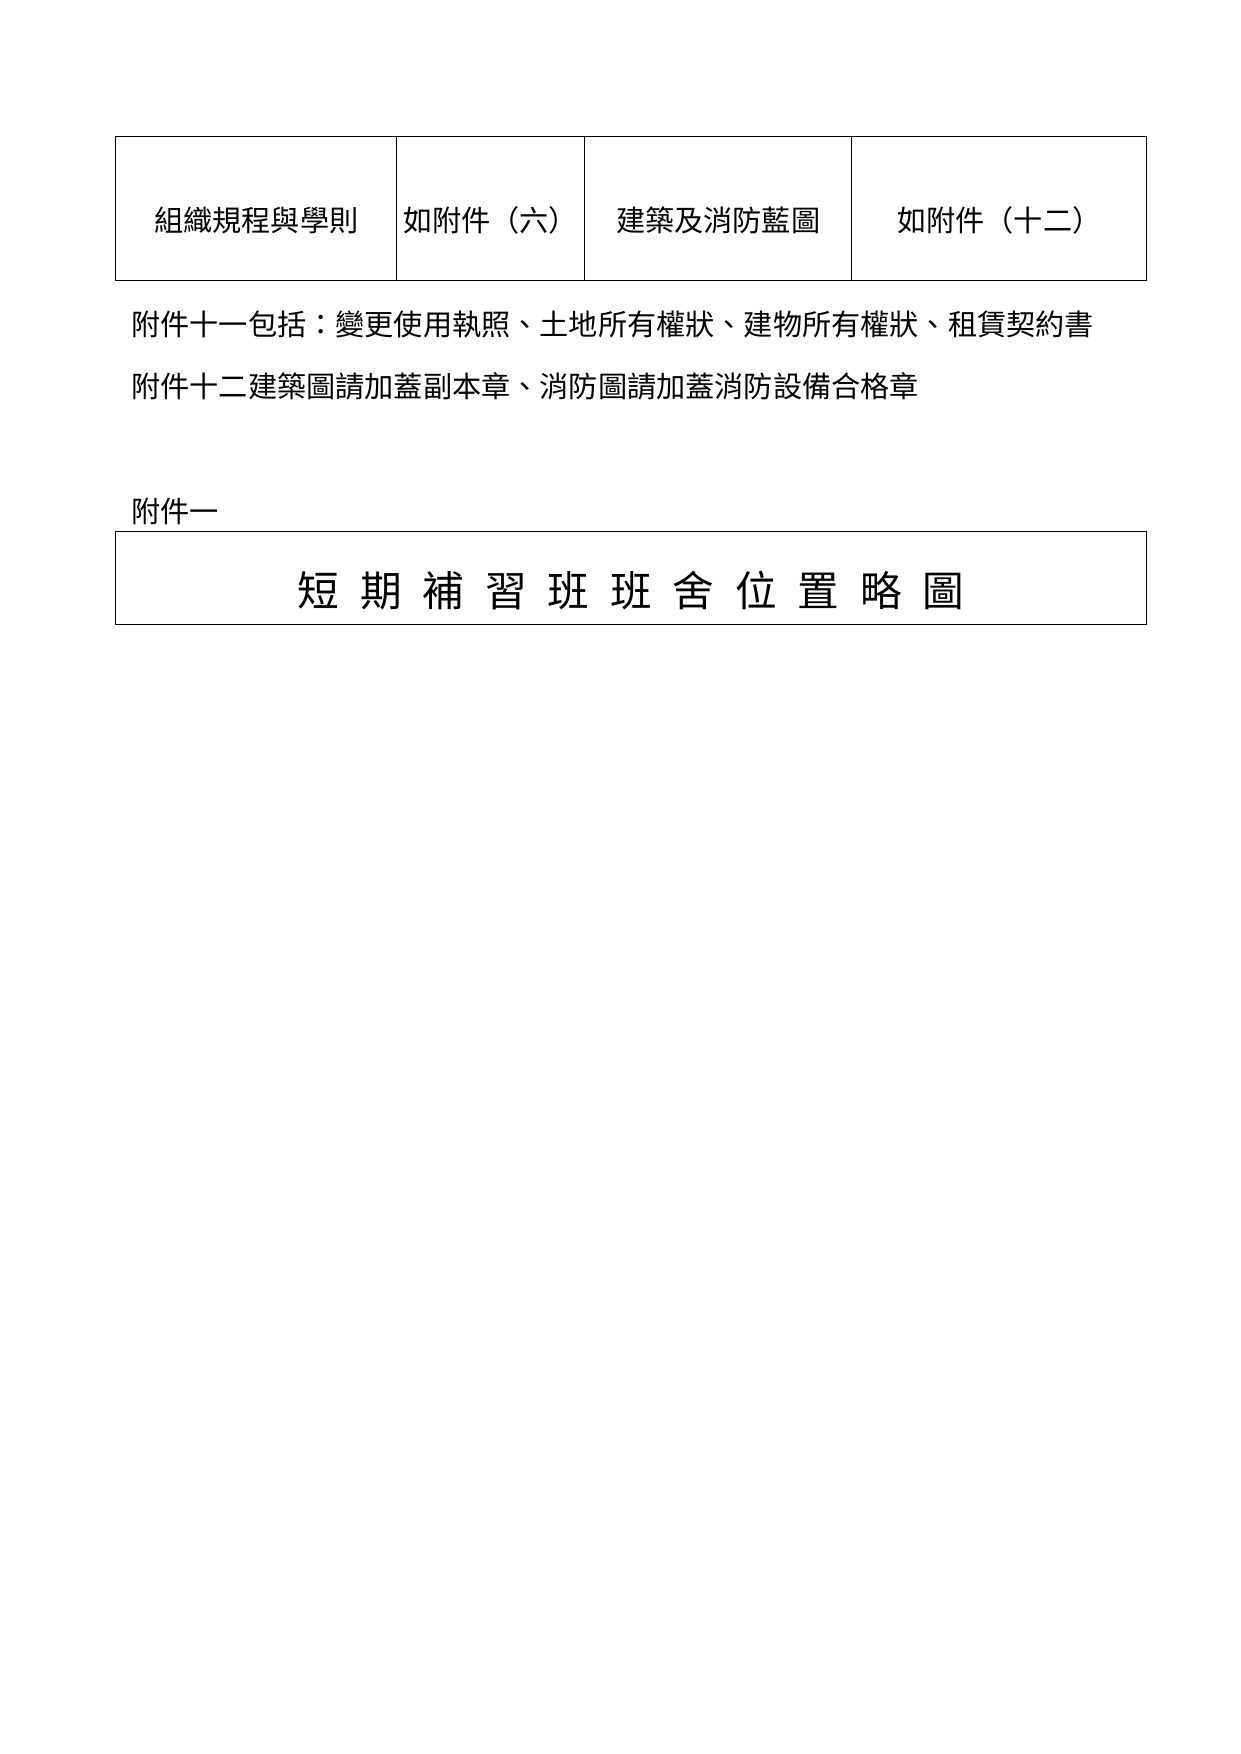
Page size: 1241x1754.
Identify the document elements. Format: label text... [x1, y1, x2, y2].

table_header 短 期 補 習 班 班 舍 位 置 略 圖 [116, 532, 1146, 624]
text 附件十一包括：變更使用執照、土地所有權狀、建物所有權狀、租賃契約書 [131, 281, 1106, 343]
text 附件一 [131, 468, 1106, 531]
table_cell 如附件（六） [397, 137, 584, 279]
table_cell 建築及消防藍圖 [585, 137, 851, 279]
text 附件十二建築圖請加蓋副本章、消防圖請加蓋消防設備合格章 [131, 343, 1106, 406]
table_cell 如附件（十二） [852, 137, 1146, 279]
table_cell 組織規程與學則 [116, 137, 396, 279]
